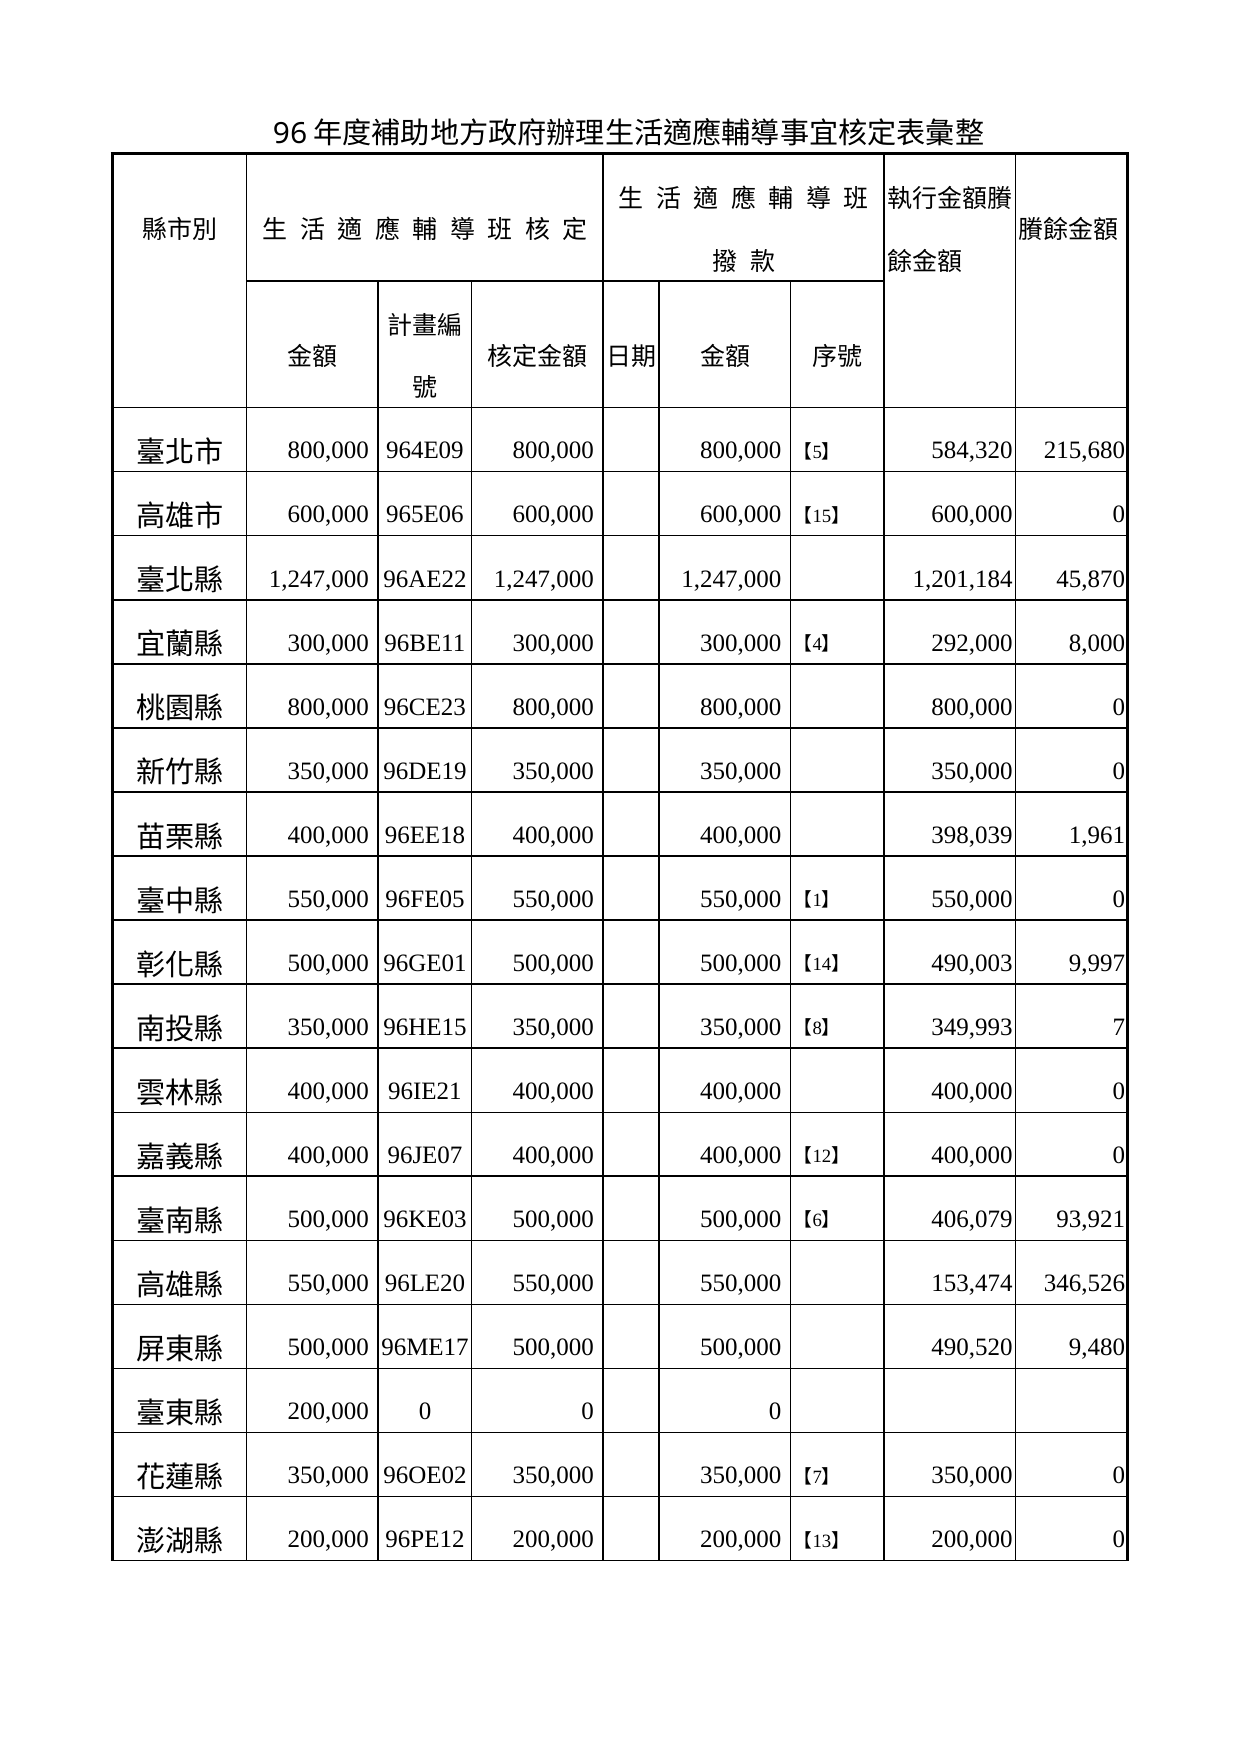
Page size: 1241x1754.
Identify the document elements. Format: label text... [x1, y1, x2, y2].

table_cell [604, 985, 658, 1047]
table_cell 宜蘭縣 [114, 601, 246, 663]
table_cell 800,000 [247, 408, 377, 471]
table_cell 花蓮縣 [114, 1433, 246, 1496]
table_cell 200,000 [660, 1497, 790, 1560]
table_cell 200,000 [247, 1369, 377, 1432]
table_cell 600,000 [472, 472, 602, 535]
table_cell 日期 [604, 282, 658, 407]
table_cell [885, 1369, 1015, 1432]
table_cell 1,247,000 [472, 536, 602, 599]
table_cell 臺北市 [114, 408, 246, 471]
table_cell [604, 1305, 658, 1368]
table_cell 96ME17 [379, 1305, 471, 1368]
table_cell 400,000 [472, 1049, 602, 1111]
table_cell 0 [1016, 1049, 1126, 1111]
table_cell 【7】 [791, 1433, 883, 1496]
table_cell 0 [1016, 1497, 1126, 1560]
table_cell [604, 408, 658, 471]
table_cell 【13】 [791, 1497, 883, 1560]
table_cell 45,870 [1016, 536, 1126, 599]
table_cell 【4】 [791, 601, 883, 663]
table_cell 9,480 [1016, 1305, 1126, 1368]
table_cell 406,079 [885, 1177, 1015, 1239]
table_cell 350,000 [660, 985, 790, 1047]
table_cell 400,000 [660, 793, 790, 855]
table_cell 0 [1016, 472, 1126, 535]
table_cell [791, 1049, 883, 1111]
table_cell [791, 793, 883, 855]
table_cell 屏東縣 [114, 1305, 246, 1368]
table_cell [604, 665, 658, 727]
table_cell 800,000 [247, 665, 377, 727]
table_cell 96OE02 [379, 1433, 471, 1496]
table_cell 550,000 [885, 857, 1015, 919]
table_cell 400,000 [660, 1049, 790, 1111]
table_cell 153,474 [885, 1241, 1015, 1303]
table_cell [604, 1177, 658, 1239]
table_cell 序號 [791, 282, 883, 407]
table_cell 【15】 [791, 472, 883, 535]
table_cell 金額 [660, 282, 790, 407]
table_cell 600,000 [885, 472, 1015, 535]
table_cell 584,320 [885, 408, 1015, 471]
table_cell 0 [1016, 857, 1126, 919]
table_cell 292,000 [885, 601, 1015, 663]
table_cell 350,000 [247, 985, 377, 1047]
table_cell 350,000 [472, 1433, 602, 1496]
table_cell 200,000 [247, 1497, 377, 1560]
table_cell 0 [472, 1369, 602, 1432]
table_cell 550,000 [660, 857, 790, 919]
table_cell 0 [1016, 1113, 1126, 1175]
table_cell 新竹縣 [114, 729, 246, 791]
table_cell [604, 1113, 658, 1175]
table_cell 346,526 [1016, 1241, 1126, 1303]
table_cell 臺北縣 [114, 536, 246, 599]
table_cell [791, 729, 883, 791]
table_cell [604, 536, 658, 599]
table_cell 550,000 [660, 1241, 790, 1303]
table_cell [604, 1369, 658, 1432]
text 96年度補助地方政府辦理生活適應輔導事宜核定表彙整 [112, 89, 1144, 152]
table_header 縣市別 [114, 155, 246, 280]
table_cell 800,000 [660, 408, 790, 471]
table_cell 93,921 [1016, 1177, 1126, 1239]
table_cell 350,000 [472, 729, 602, 791]
table_cell [791, 536, 883, 599]
table_cell 96AE22 [379, 536, 471, 599]
table_cell 964E09 [379, 408, 471, 471]
table_cell 350,000 [247, 729, 377, 791]
table_cell 400,000 [472, 1113, 602, 1175]
table_cell 96BE11 [379, 601, 471, 663]
table_cell 臺中縣 [114, 857, 246, 919]
table_cell 350,000 [660, 729, 790, 791]
table_cell 0 [660, 1369, 790, 1432]
table_cell 500,000 [247, 921, 377, 983]
table_cell 嘉義縣 [114, 1113, 246, 1175]
table_cell 核定金額 [472, 282, 602, 407]
table_cell 9,997 [1016, 921, 1126, 983]
table_cell 96FE05 [379, 857, 471, 919]
table_cell [885, 280, 1015, 407]
table_cell 96EE18 [379, 793, 471, 855]
table_cell 215,680 [1016, 408, 1126, 471]
table_cell [604, 472, 658, 535]
table_cell [604, 921, 658, 983]
table_cell 490,520 [885, 1305, 1015, 1368]
table_cell 400,000 [660, 1113, 790, 1175]
table_cell 500,000 [472, 1177, 602, 1239]
table_cell 400,000 [472, 793, 602, 855]
table_cell 200,000 [472, 1497, 602, 1560]
table_cell 400,000 [247, 1049, 377, 1111]
table_cell 【5】 [791, 408, 883, 471]
table_header 生 活 適 應 輔 導 班 撥 款 [604, 155, 883, 280]
table_cell [604, 857, 658, 919]
table_cell 南投縣 [114, 985, 246, 1047]
table_cell 349,993 [885, 985, 1015, 1047]
table_cell 96LE20 [379, 1241, 471, 1303]
table_cell 800,000 [885, 665, 1015, 727]
table_cell 0 [379, 1369, 471, 1432]
table_cell [1016, 280, 1126, 407]
table_cell 1,247,000 [247, 536, 377, 599]
table_cell [1016, 1369, 1126, 1432]
table_cell 96KE03 [379, 1177, 471, 1239]
table_cell [604, 1049, 658, 1111]
table_cell 490,003 [885, 921, 1015, 983]
table_cell 澎湖縣 [114, 1497, 246, 1560]
table_cell [604, 1497, 658, 1560]
table_cell 550,000 [472, 1241, 602, 1303]
table_header 賸餘金額 [1016, 155, 1126, 280]
table_header 生 活 適 應 輔 導 班 核 定 [247, 155, 602, 280]
table_cell [604, 729, 658, 791]
table_cell 400,000 [247, 1113, 377, 1175]
table_cell 350,000 [472, 985, 602, 1047]
table_cell 350,000 [660, 1433, 790, 1496]
table_cell 臺南縣 [114, 1177, 246, 1239]
table_cell [604, 1241, 658, 1303]
table_cell 【14】 [791, 921, 883, 983]
table_cell 96CE23 [379, 665, 471, 727]
table_cell 1,961 [1016, 793, 1126, 855]
table_cell [791, 665, 883, 727]
table_cell 500,000 [247, 1177, 377, 1239]
table_cell [604, 1433, 658, 1496]
table_cell 高雄市 [114, 472, 246, 535]
table_cell [114, 280, 246, 407]
table_cell 500,000 [472, 921, 602, 983]
table_cell 【12】 [791, 1113, 883, 1175]
table_cell 350,000 [885, 1433, 1015, 1496]
table_cell 臺東縣 [114, 1369, 246, 1432]
table_cell 0 [1016, 1433, 1126, 1496]
table_cell 800,000 [472, 408, 602, 471]
table_cell 金額 [247, 282, 377, 407]
table_cell 彰化縣 [114, 921, 246, 983]
table_cell 96PE12 [379, 1497, 471, 1560]
table_cell 550,000 [247, 1241, 377, 1303]
table_cell [791, 1305, 883, 1368]
table_cell 350,000 [247, 1433, 377, 1496]
table_cell 398,039 [885, 793, 1015, 855]
table_cell 350,000 [885, 729, 1015, 791]
table_cell 96IE21 [379, 1049, 471, 1111]
table_cell 桃園縣 [114, 665, 246, 727]
table_cell [791, 1241, 883, 1303]
table_cell 1,247,000 [660, 536, 790, 599]
table_cell 0 [1016, 665, 1126, 727]
table_cell 400,000 [885, 1113, 1015, 1175]
table_cell 1,201,184 [885, 536, 1015, 599]
table_cell 96HE15 [379, 985, 471, 1047]
table_cell 200,000 [885, 1497, 1015, 1560]
table_cell 400,000 [885, 1049, 1015, 1111]
table_cell 800,000 [472, 665, 602, 727]
table_cell 【6】 [791, 1177, 883, 1239]
table_cell 96JE07 [379, 1113, 471, 1175]
table_cell 300,000 [247, 601, 377, 663]
table_cell 600,000 [660, 472, 790, 535]
table_cell 300,000 [660, 601, 790, 663]
table_cell 500,000 [660, 1305, 790, 1368]
table_cell 500,000 [247, 1305, 377, 1368]
table_cell 300,000 [472, 601, 602, 663]
table_cell 550,000 [247, 857, 377, 919]
table_cell 0 [1016, 729, 1126, 791]
table_header 執行金額賸餘金額 [885, 155, 1015, 280]
table_cell 600,000 [247, 472, 377, 535]
table_cell 96GE01 [379, 921, 471, 983]
table_cell 計畫編號 [379, 282, 471, 407]
table_cell 7 [1016, 985, 1126, 1047]
table_cell 高雄縣 [114, 1241, 246, 1303]
table_cell 8,000 [1016, 601, 1126, 663]
table_cell 500,000 [660, 921, 790, 983]
table_cell [604, 793, 658, 855]
table_cell 965E06 [379, 472, 471, 535]
table_cell 550,000 [472, 857, 602, 919]
table_cell 【8】 [791, 985, 883, 1047]
table_cell 500,000 [660, 1177, 790, 1239]
table_cell [791, 1369, 883, 1432]
table_cell 【1】 [791, 857, 883, 919]
table_cell 400,000 [247, 793, 377, 855]
table_cell [604, 601, 658, 663]
table_cell 苗栗縣 [114, 793, 246, 855]
table_cell 800,000 [660, 665, 790, 727]
table_cell 96DE19 [379, 729, 471, 791]
table_cell 雲林縣 [114, 1049, 246, 1111]
table_cell 500,000 [472, 1305, 602, 1368]
